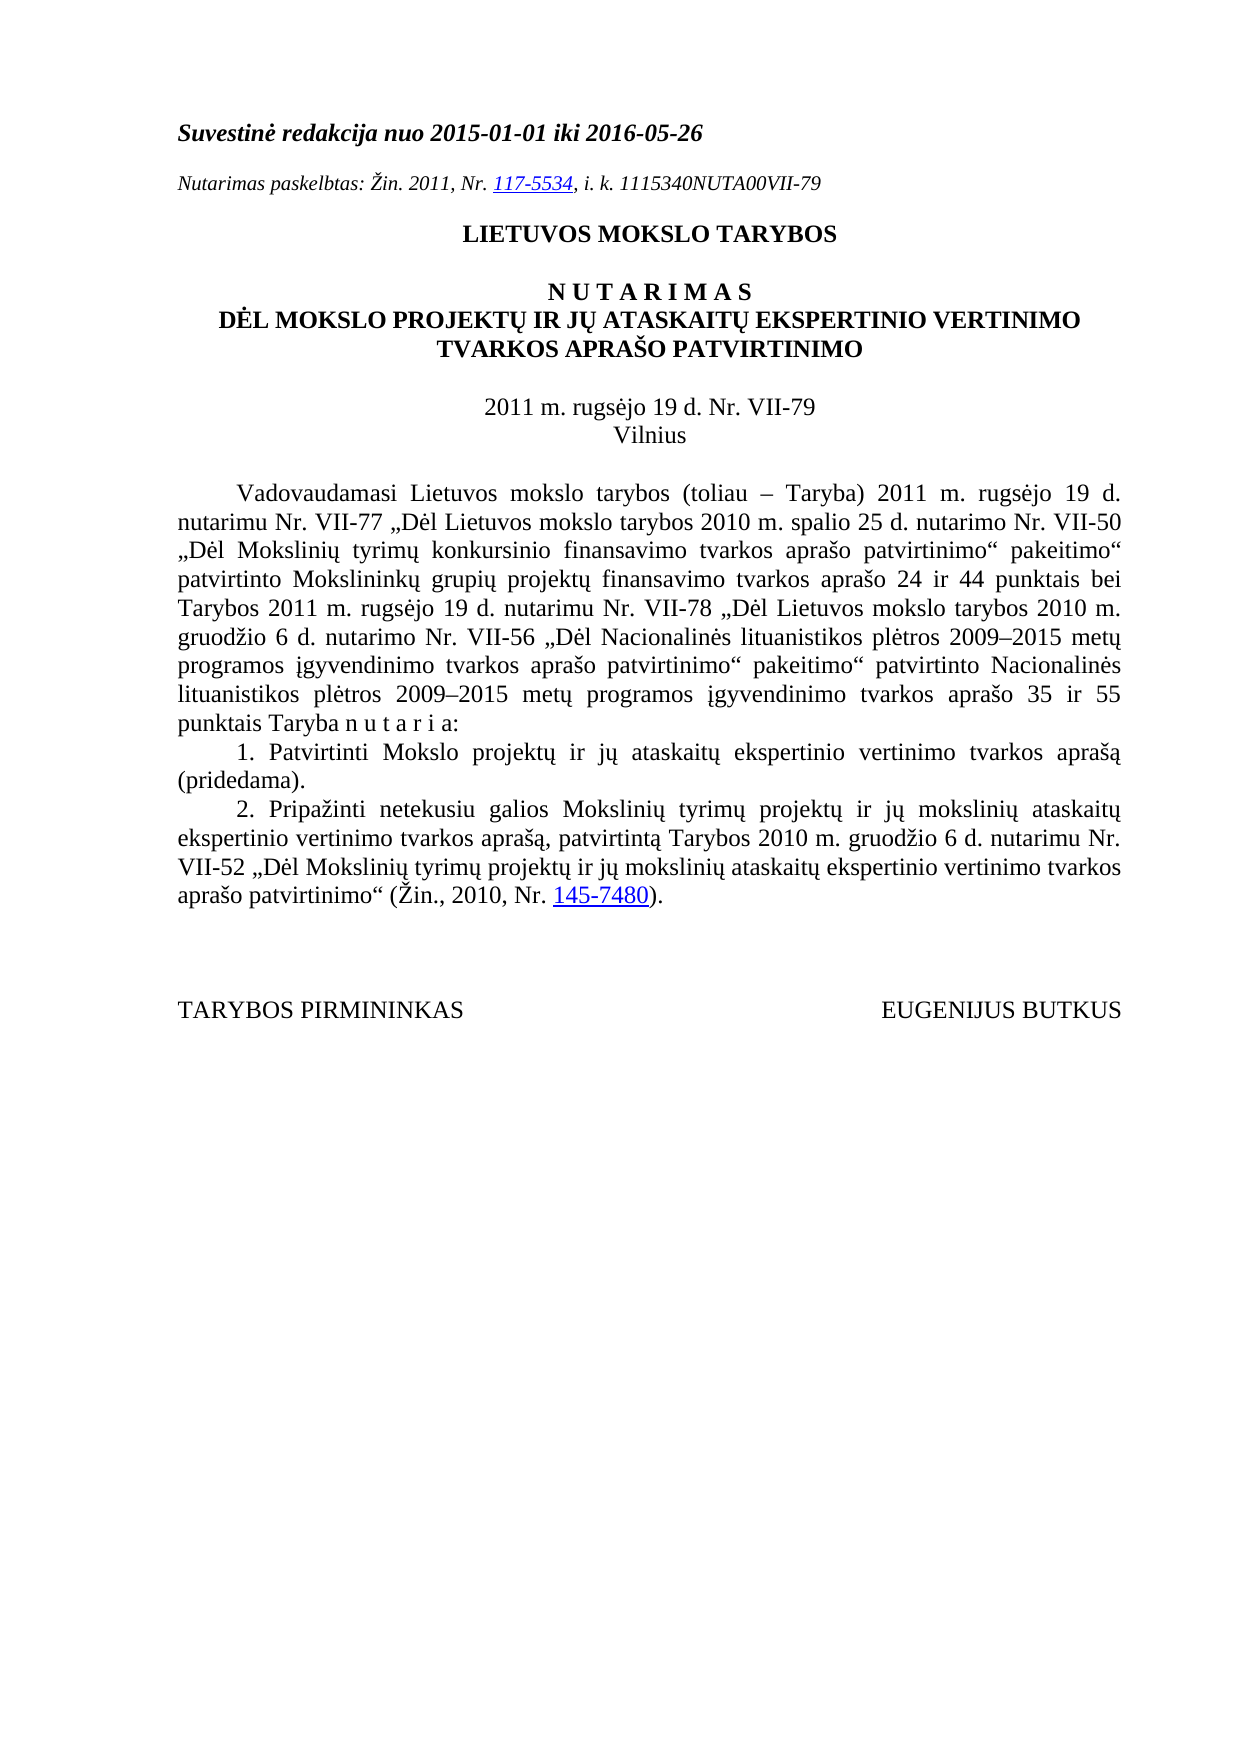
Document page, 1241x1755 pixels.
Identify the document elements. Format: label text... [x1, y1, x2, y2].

text Vilnius [177, 420, 1122, 449]
text 2011 m. rugsėjo 19 d. Nr. VII-79 [177, 392, 1122, 420]
text Tarybos pirmininkas Eugenijus Butkus [177, 995, 1122, 1024]
text DĖL mokslO PROJEKTŲ IR JŲ ATASKAITŲ EKSPERTINIO VERTINIMO TVARKOS aprašo PATvirtinimo [177, 305, 1122, 363]
text 1. Patvirtinti Mokslo projektų ir jų ataskaitų ekspertinio vertinimo tvarkos aprašą (pridedama). [177, 737, 1122, 794]
text Suvestinė redakcija nuo 2015-01-01 iki 2016-05-26 [177, 118, 1122, 147]
text Vadovaudamasi Lietuvos mokslo tarybos (toliau – Taryba) 2011 m. rugsėjo 19 d. nutarimu Nr. VII-77 „Dėl Lietuvos mokslo tarybos 2010 m. spalio 25 d. nutarimo Nr. VII-50 „Dėl Mokslinių tyrimų konkursinio finansavimo tvarkos aprašo patvirtinimo“ pakeitimo“ patvirtinto Mokslininkų grupių projektų finansavimo tvarkos aprašo 24 ir 44 punktais bei Tarybos 2011 m. rugsėjo 19 d. nutarimu Nr. VII-78 „Dėl Lietuvos mokslo tarybos 2010 m. gruodžio 6 d. nutarimo Nr. VII-56 „Dėl Nacionalinės lituanistikos plėtros 2009–2015 metų programos įgyvendinimo tvarkos aprašo patvirtinimo“ pakeitimo“ patvirtinto Nacionalinės lituanistikos plėtros 2009–2015 metų programos įgyvendinimo tvarkos aprašo 35 ir 55 punktais Taryba nutaria: [177, 478, 1122, 737]
text LIETUVOS MOKSLO TARYBOS [177, 219, 1122, 248]
text Nutarimas paskelbtas: Žin. 2011, Nr. 117-5534, i. k. 1115340NUTA00VII-79 [177, 171, 1122, 195]
text 2. Pripažinti netekusiu galios Mokslinių tyrimų projektų ir jų mokslinių ataskaitų ekspertinio vertinimo tvarkos aprašą, patvirtintą Tarybos 2010 m. gruodžio 6 d. nutarimu Nr. VII-52 „Dėl mokslinių tyrimų projektų ir jų mokslinių ataskaitų ekspertinio vertinimo tvarkos aprašo patvirtinimo“ (Žin., 2010, Nr. 145-7480). [177, 794, 1122, 909]
text NUTARIMAS [177, 277, 1122, 305]
